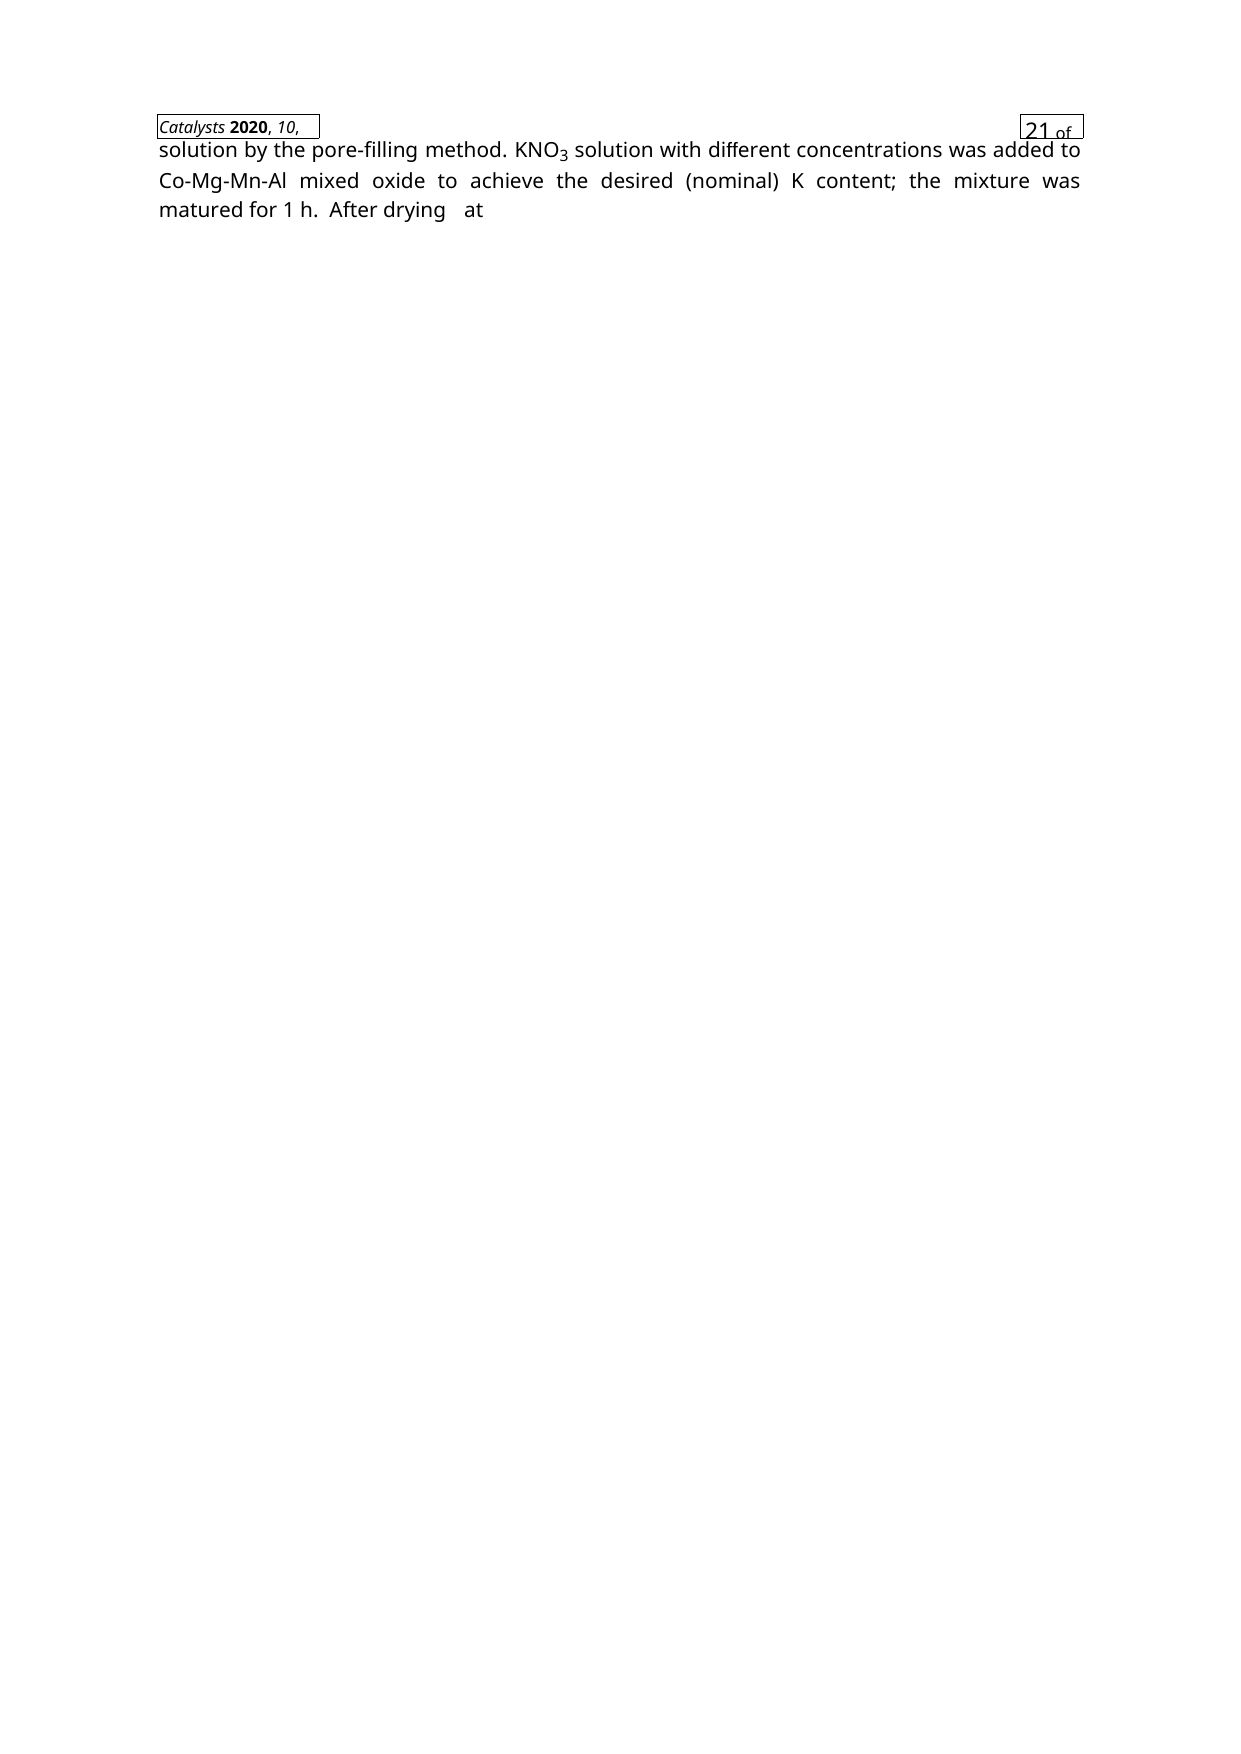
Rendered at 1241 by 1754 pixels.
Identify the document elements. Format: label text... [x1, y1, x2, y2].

text Further, potassium was used as a promoter for modification of the prepared Co-Mg-Mn-Al mixed oxides calcined at 670 ◦C. The modification was done by impregnation with KNO3 solution by the pore-filling method. KNO3 solution with different concentrations was added to Co-Mg-Mn-Al mixed oxide to achieve the desired (nominal) K content; the mixture was matured for 1 h. After drying at [159, 135, 1081, 223]
